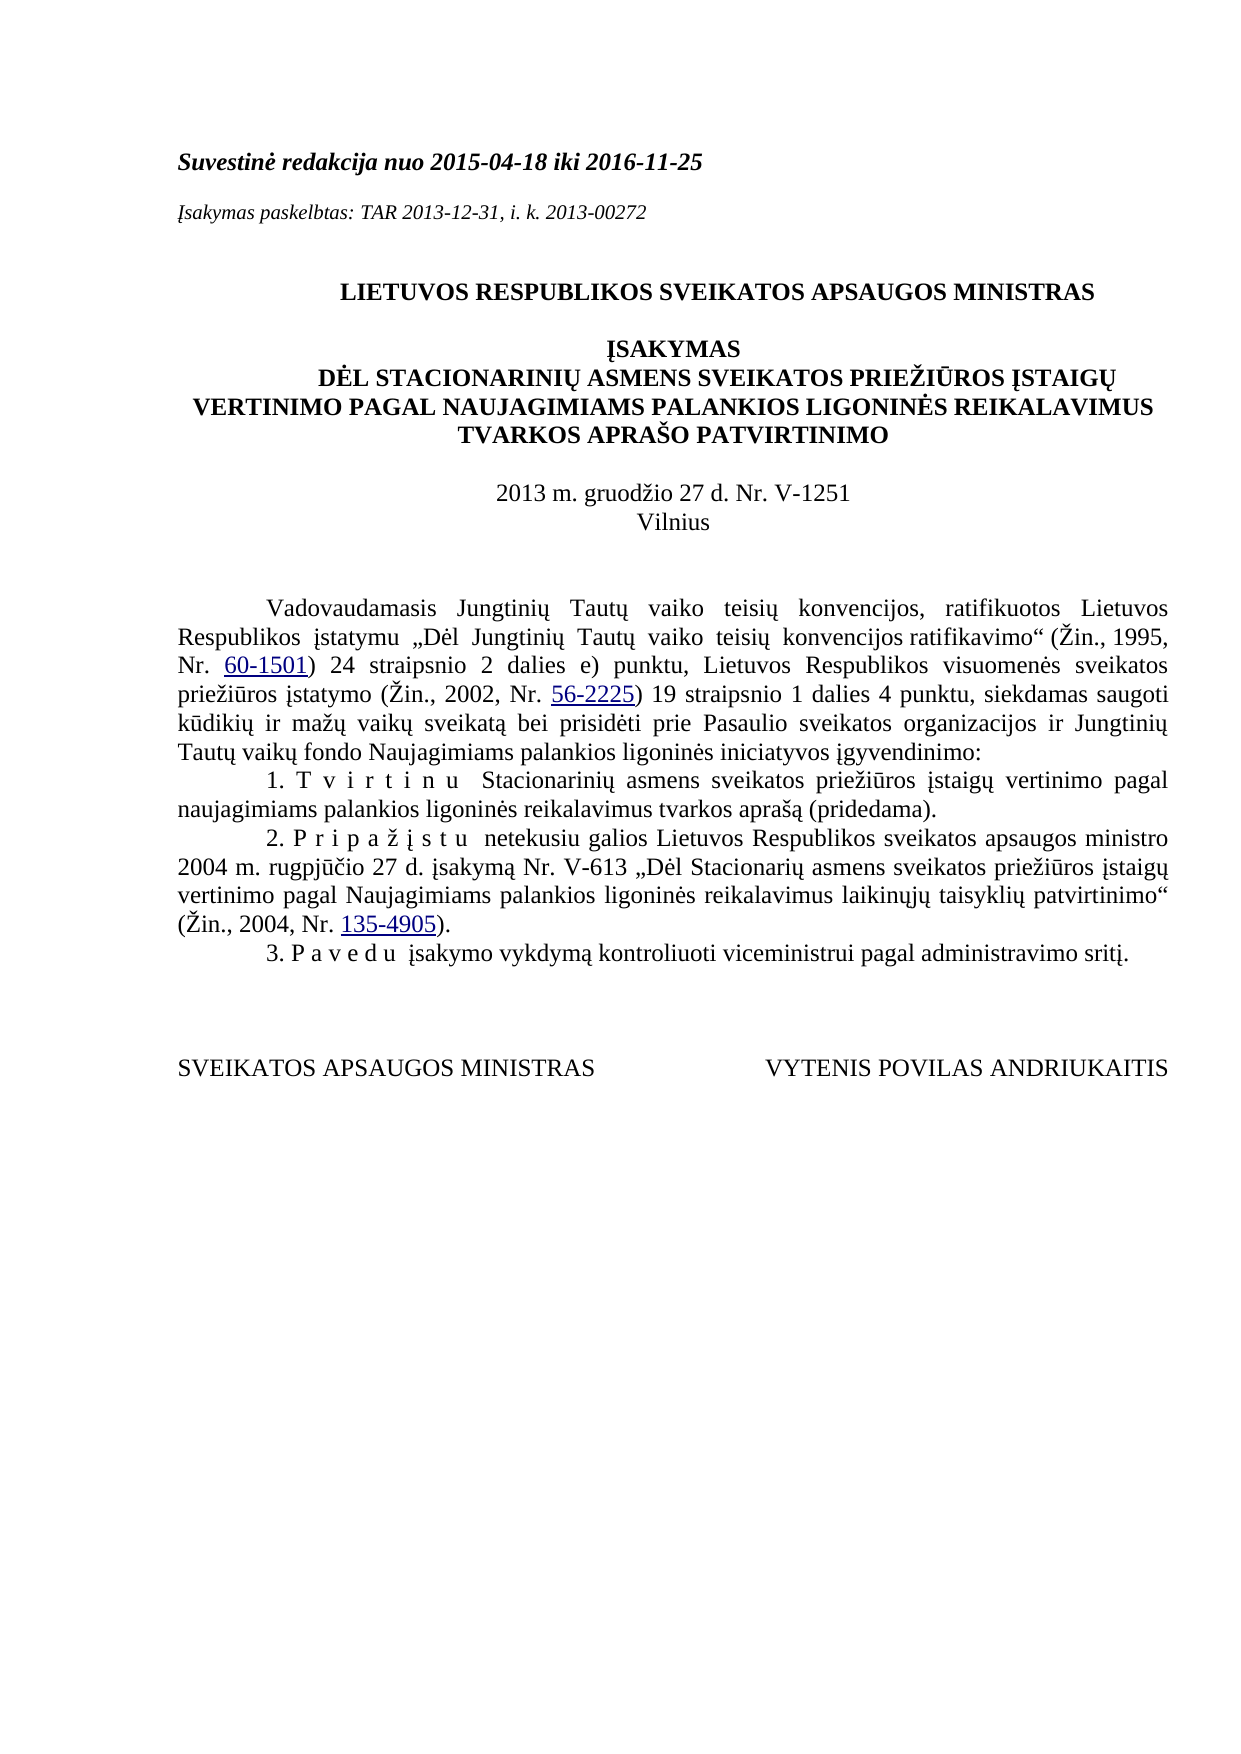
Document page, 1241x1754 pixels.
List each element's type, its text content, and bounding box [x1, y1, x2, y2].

text ĮSAKYMAS [177, 334, 1169, 363]
text Įsakymas paskelbtas: TAR 2013-12-31, i. k. 2013-00272 [177, 200, 1169, 224]
text Vilnius [177, 507, 1169, 535]
text SVEIKATOS APSAUGOS MINISTRAS VYTENIS POVILAS ANDRIUKAITIS [177, 1053, 1169, 1082]
text LIETUVOS RESPUBLIKOS SVEIKATOS APSAUGOS MINISTRAS [177, 277, 1169, 305]
text 2. P r i p a ž į s t u netekusiu galios Lietuvos Respublikos sveikatos apsaugos ministro 2004 m. rugpjūčio 27 d. įsakymą Nr. V-613 „Dėl Stacionarių asmens sveikatos priežiūros įstaigų vertinimo pagal Naujagimiams palankios ligoninės reikalavimus laikinųjų taisyklių patvirtinimo“ (Žin., 2004, Nr. 135-4905). [177, 823, 1169, 938]
text Suvestinė redakcija nuo 2015-04-18 iki 2016-11-25 [177, 147, 1169, 176]
text 2013 m. gruodžio 27 d. Nr. V-1251 [177, 478, 1169, 507]
text Vadovaudamasis Jungtinių Tautų vaiko teisių konvencijos, ratifikuotos Lietuvos Respublikos įstatymu „Dėl Jungtinių Tautų vaiko teisių konvencijos ratifikavimo“ (Žin., 1995, Nr. 60-1501) 24 straipsnio 2 dalies e) punktu, Lietuvos Respublikos visuomenės sveikatos priežiūros įstatymo (Žin., 2002, Nr. 56-2225) 19 straipsnio 1 dalies 4 punktu, siekdamas saugoti kūdikių ir mažų vaikų sveikatą bei prisidėti prie Pasaulio sveikatos organizacijos ir Jungtinių Tautų vaikų fondo Naujagimiams palankios ligoninės iniciatyvos įgyvendinimo: [177, 593, 1169, 765]
text 3. P a v e d u įsakymo vykdymą kontroliuoti viceministrui pagal administravimo sritį. [177, 938, 1169, 967]
text 1. T v i r t i n u Stacionarinių asmens sveikatos priežiūros įstaigų vertinimo pagal naujagimiams palankios ligoninės reikalavimus tvarkos aprašą (pridedama). [177, 765, 1169, 823]
text DĖL STACIONARINIŲ ASMENS SVEIKATOS PRIEŽIŪROS ĮSTAIGŲ VERTINIMO PAGAL NAUJAGIMIAMS PALANKIOS LIGONINĖS REIKALAVIMUS TVARKOS APRAŠO PATVIRTINIMO [177, 363, 1169, 449]
